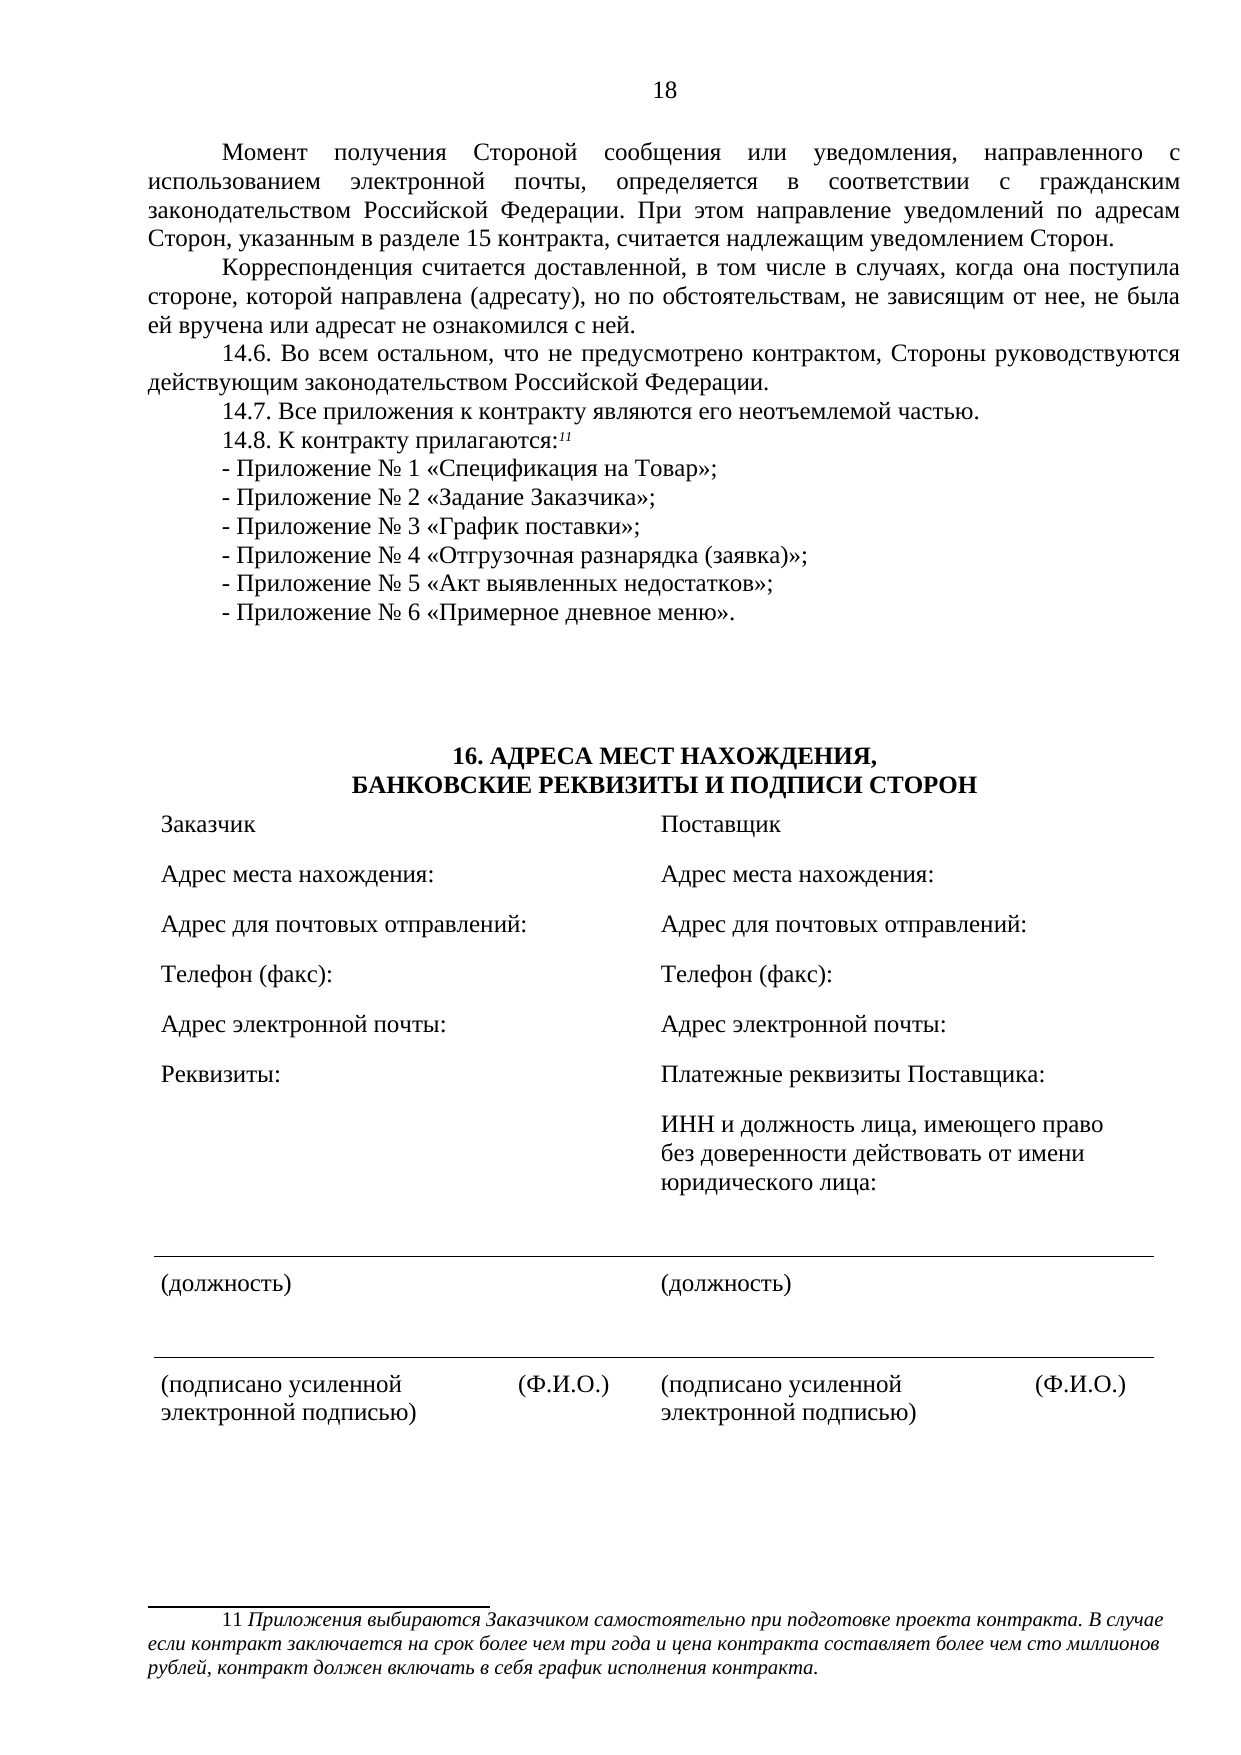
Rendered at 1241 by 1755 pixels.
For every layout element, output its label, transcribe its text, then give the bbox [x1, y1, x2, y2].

table_cell Адрес места нахождения: [654, 849, 1154, 898]
text - Приложение № 1 «Спецификация на Товар»; [148, 453, 1181, 482]
table_cell Адрес для почтовых отправлений: [154, 899, 654, 948]
text - Приложение № 3 «График поставки»; [148, 511, 1181, 540]
text 14.7. Все приложения к контракту являются его неотъемлемой частью. [148, 396, 1181, 425]
text - Приложение № 4 «Отгрузочная разнарядка (заявка)»; [148, 540, 1181, 568]
table_cell [1034, 1307, 1154, 1357]
table_header Поставщик [654, 799, 1154, 848]
table_header Заказчик [154, 799, 654, 848]
table_cell (подписано усиленной электронной подписью) [654, 1358, 1034, 1437]
text БАНКОВСКИЕ РЕКВИЗИТЫ И ПОДПИСИ СТОРОН [148, 770, 1181, 798]
text Момент получения Стороной сообщения или уведомления, направленного с использованием электронной почты, определяется в соответствии с гражданским законодательством Российской Федерации. При этом направление уведомлений по адресам Сторон, указанным в разделе 15 контракта, считается надлежащим уведомлением Сторон. [148, 137, 1181, 252]
table_cell (Ф.И.О.) [517, 1358, 654, 1437]
table_cell Адрес места нахождения: [154, 849, 654, 898]
table_cell Адрес для почтовых отправлений: [654, 899, 1154, 948]
text 16. АДРЕСА МЕСТ НАХОЖДЕНИЯ, [148, 741, 1181, 770]
table_cell Адрес электронной почты: [654, 999, 1154, 1048]
table_cell (должность) [154, 1257, 654, 1307]
table_cell Адрес электронной почты: [154, 999, 654, 1048]
table_cell Реквизиты: [154, 1049, 654, 1098]
table_cell Телефон (факс): [154, 949, 654, 998]
table_cell (должность) [654, 1257, 1154, 1307]
text 14.8. К контракту прилагаются: [148, 425, 1181, 453]
text - Приложение № 6 «Примерное дневное меню». [148, 597, 1181, 626]
text 14.6. Во всем остальном, что не предусмотрено контрактом, Стороны руководствуются действующим законодательством Российской Федерации. [148, 338, 1181, 396]
table_cell [154, 1099, 654, 1206]
text Приложения выбираются Заказчиком самостоятельно при подготовке проекта контракта. В случае если контракт заключается на срок более чем три года и цена контракта составляет более чем сто миллионов рублей, контракт должен включать в себя график исполнения контракта. [148, 1607, 1181, 1679]
table_cell [654, 1307, 1034, 1357]
text - Приложение № 2 «Задание Заказчика»; [148, 482, 1181, 511]
text Корреспонденция считается доставленной, в том числе в случаях, когда она поступила стороне, которой направлена (адресату), но по обстоятельствам, не зависящим от нее, не была ей вручена или адресат не ознакомился с ней. [148, 252, 1181, 338]
table_cell (подписано усиленной электронной подписью) [154, 1358, 517, 1437]
table_cell [517, 1307, 654, 1357]
table_cell [154, 1307, 517, 1357]
table_cell [654, 1206, 1154, 1256]
table_cell Телефон (факс): [654, 949, 1154, 998]
table_cell ИНН и должность лица, имеющего право без доверенности действовать от имени юридического лица: [654, 1099, 1154, 1206]
table_cell [154, 1206, 654, 1256]
text - Приложение № 5 «Акт выявленных недостатков»; [148, 568, 1181, 597]
table_cell (Ф.И.О.) [1034, 1358, 1154, 1437]
table_cell Платежные реквизиты Поставщика: [654, 1049, 1154, 1098]
